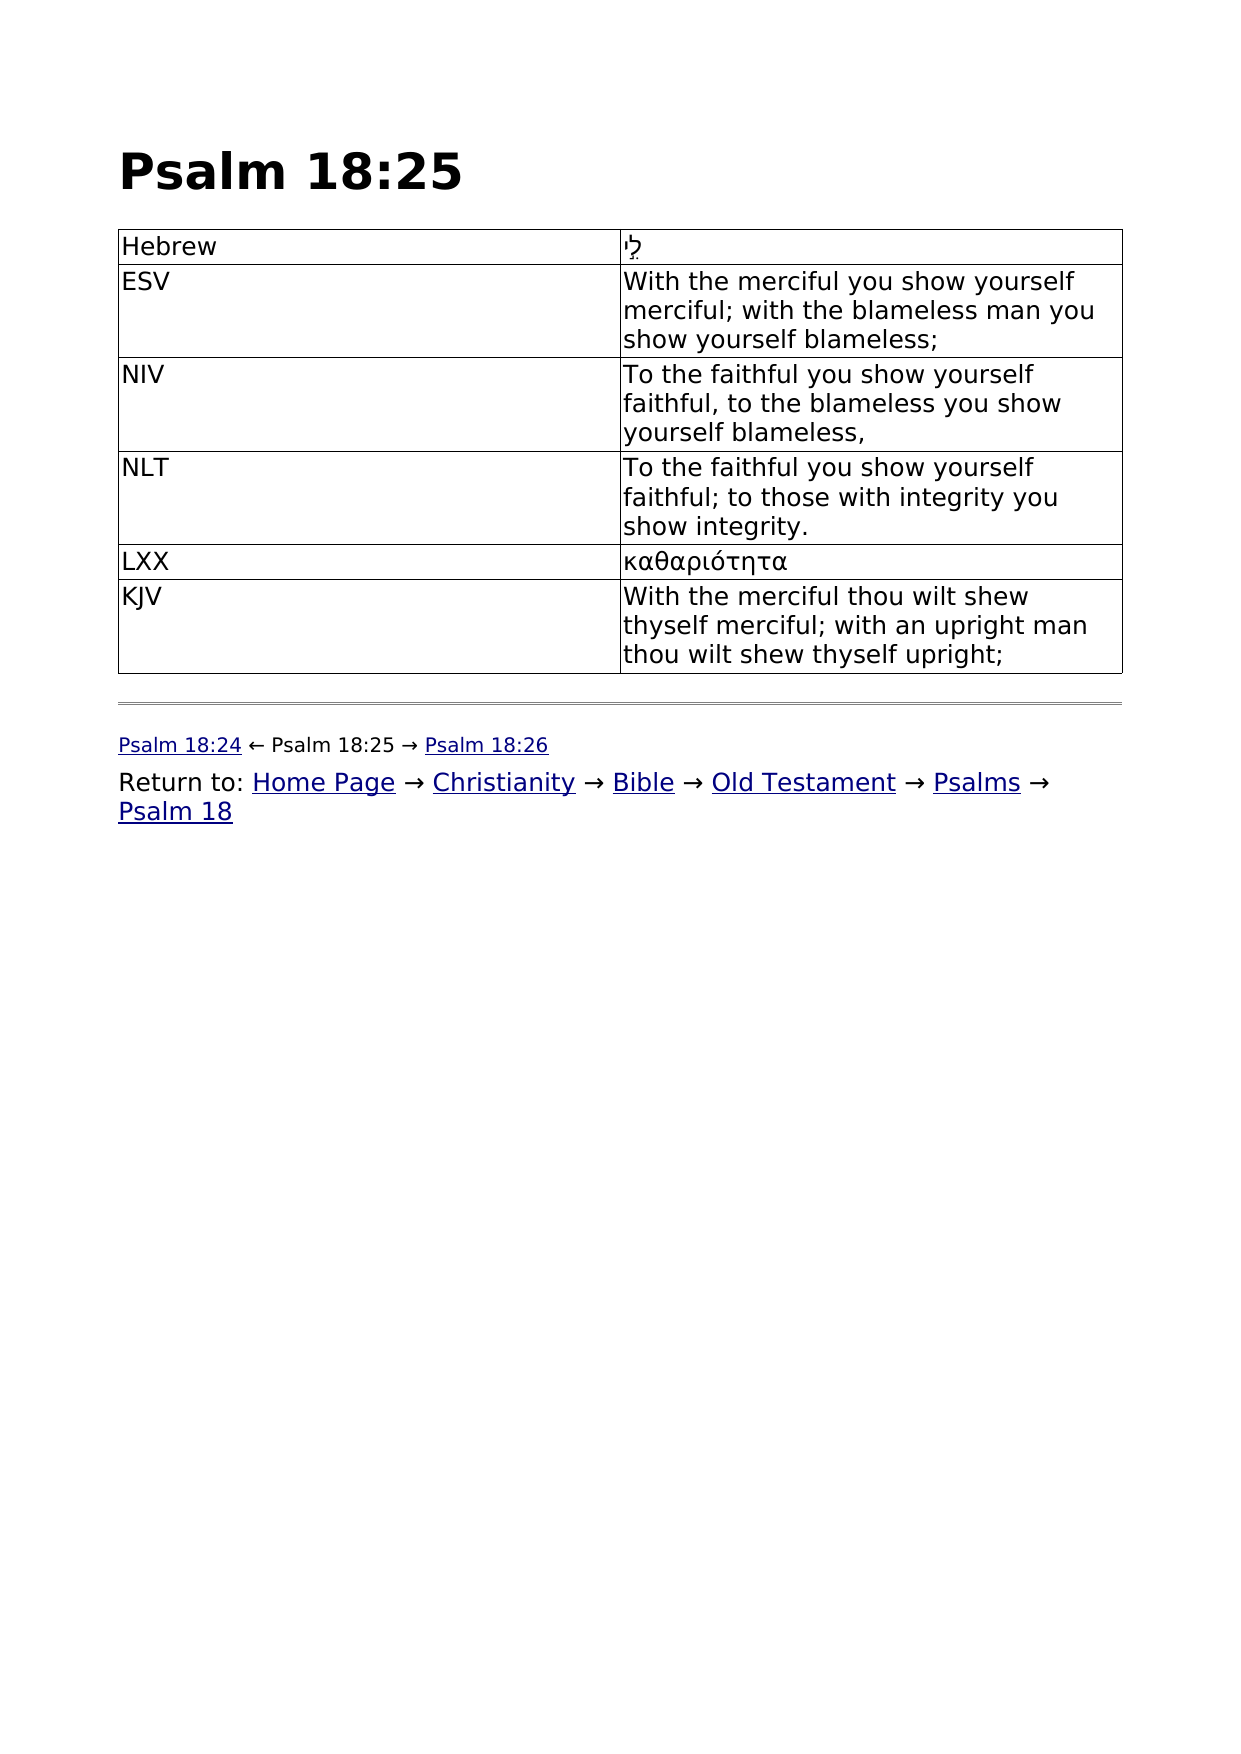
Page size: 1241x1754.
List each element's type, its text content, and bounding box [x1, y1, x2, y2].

table_cell To the faithful you show yourself faithful, to the blameless you show yourself blameless, [621, 358, 1122, 451]
table_cell NLT [119, 452, 620, 544]
table_header לִ֣י [621, 230, 1122, 264]
table_cell καθαριότητα [621, 545, 1122, 579]
table_cell KJV [119, 580, 620, 673]
table_cell LXX [119, 545, 620, 579]
table_cell With the merciful you show yourself merciful; with the blameless man you show yourself blameless; [621, 265, 1122, 357]
table_cell NIV [119, 358, 620, 451]
text Psalm 18:24 ← Psalm 18:25 → Psalm 18:26 [118, 734, 1122, 768]
table_cell To the faithful you show yourself faithful; to those with integrity you show integrity. [621, 452, 1122, 544]
subtitle Psalm 18:25 [118, 143, 1122, 201]
table_cell With the merciful thou wilt shew thyself merciful; with an upright man thou wilt shew thyself upright; [621, 580, 1122, 673]
table_cell ESV [119, 265, 620, 357]
text Return to: Home Page → Christianity → Bible → Old Testament → Psalms → Psalm 18 [118, 768, 1122, 826]
table_header Hebrew [119, 230, 620, 264]
